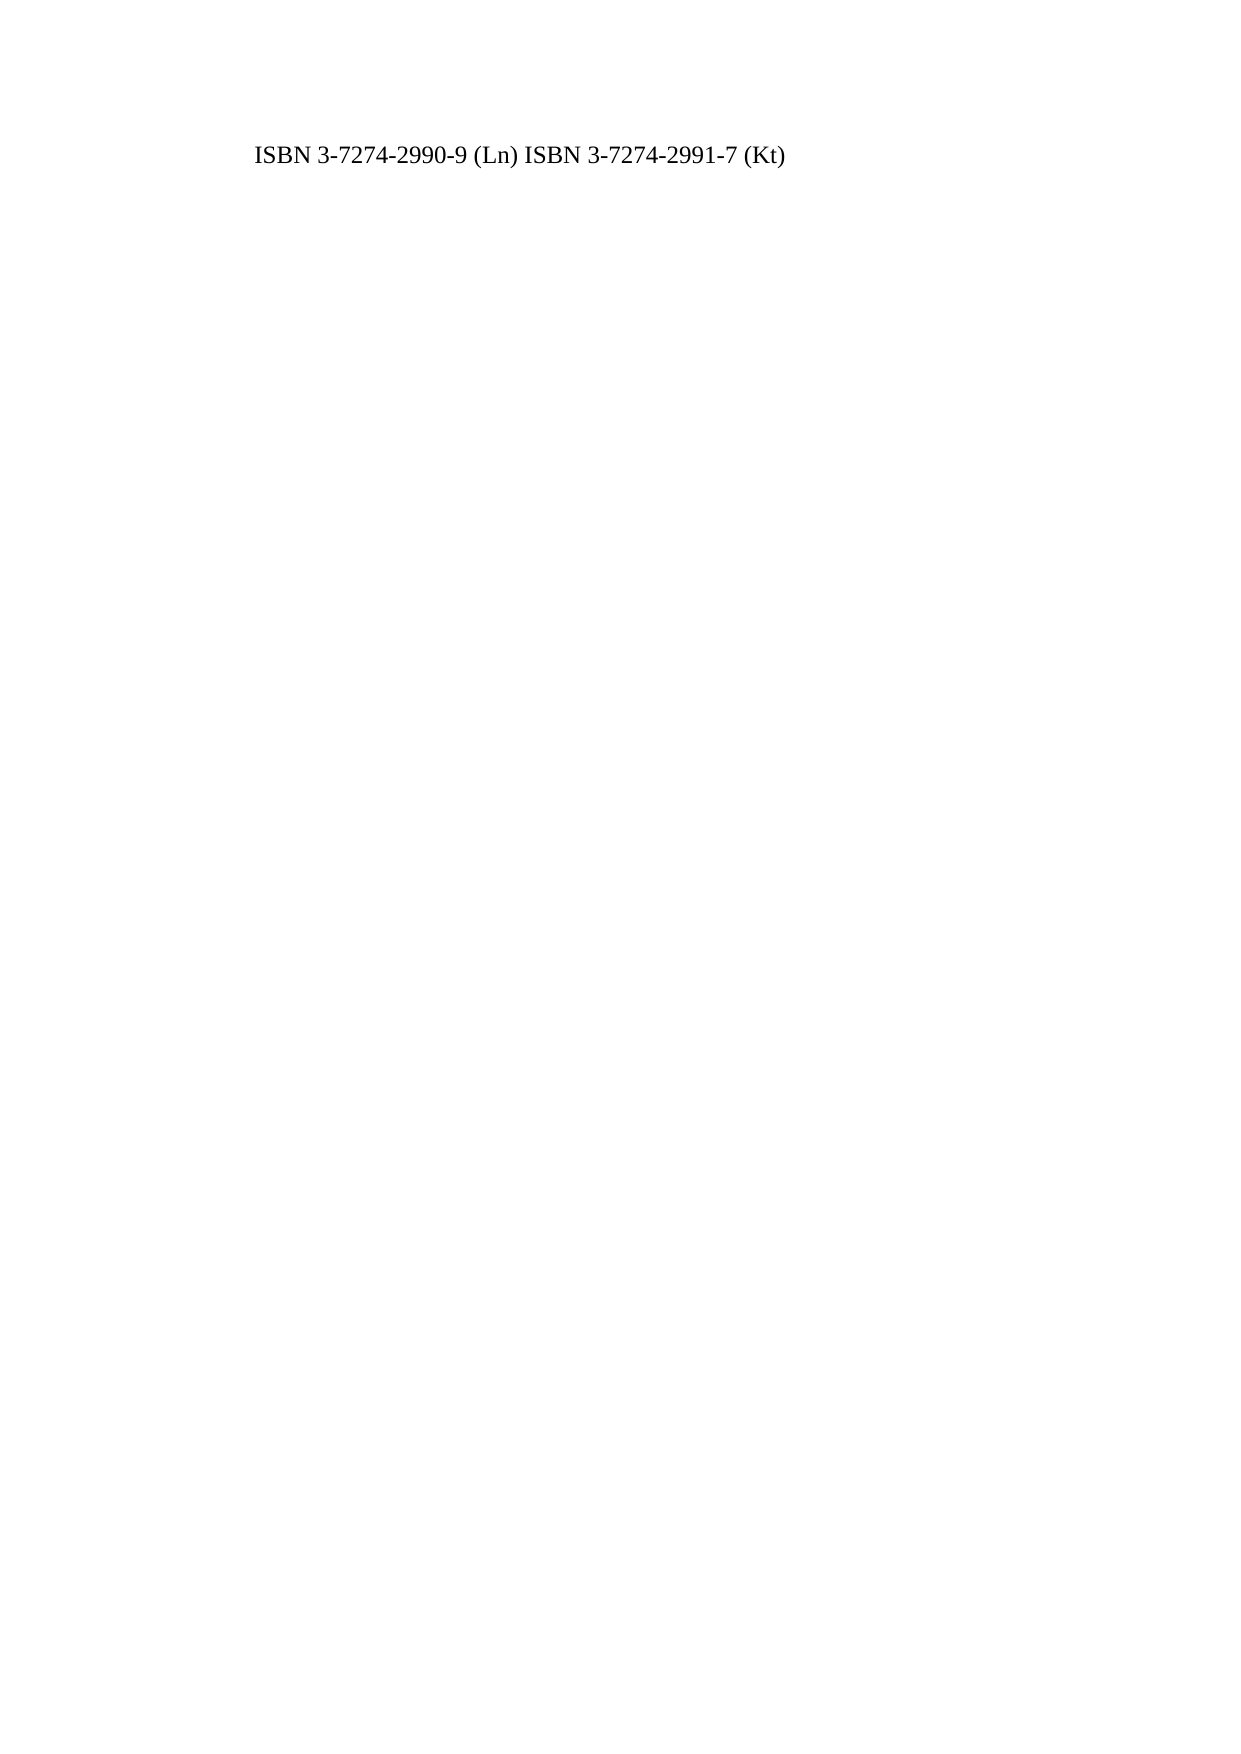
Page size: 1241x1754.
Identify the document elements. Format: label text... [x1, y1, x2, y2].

text ISBN 3-7274-2990-9 (Ln) ISBN 3-7274-2991-7 (Kt) [254, 140, 1077, 169]
